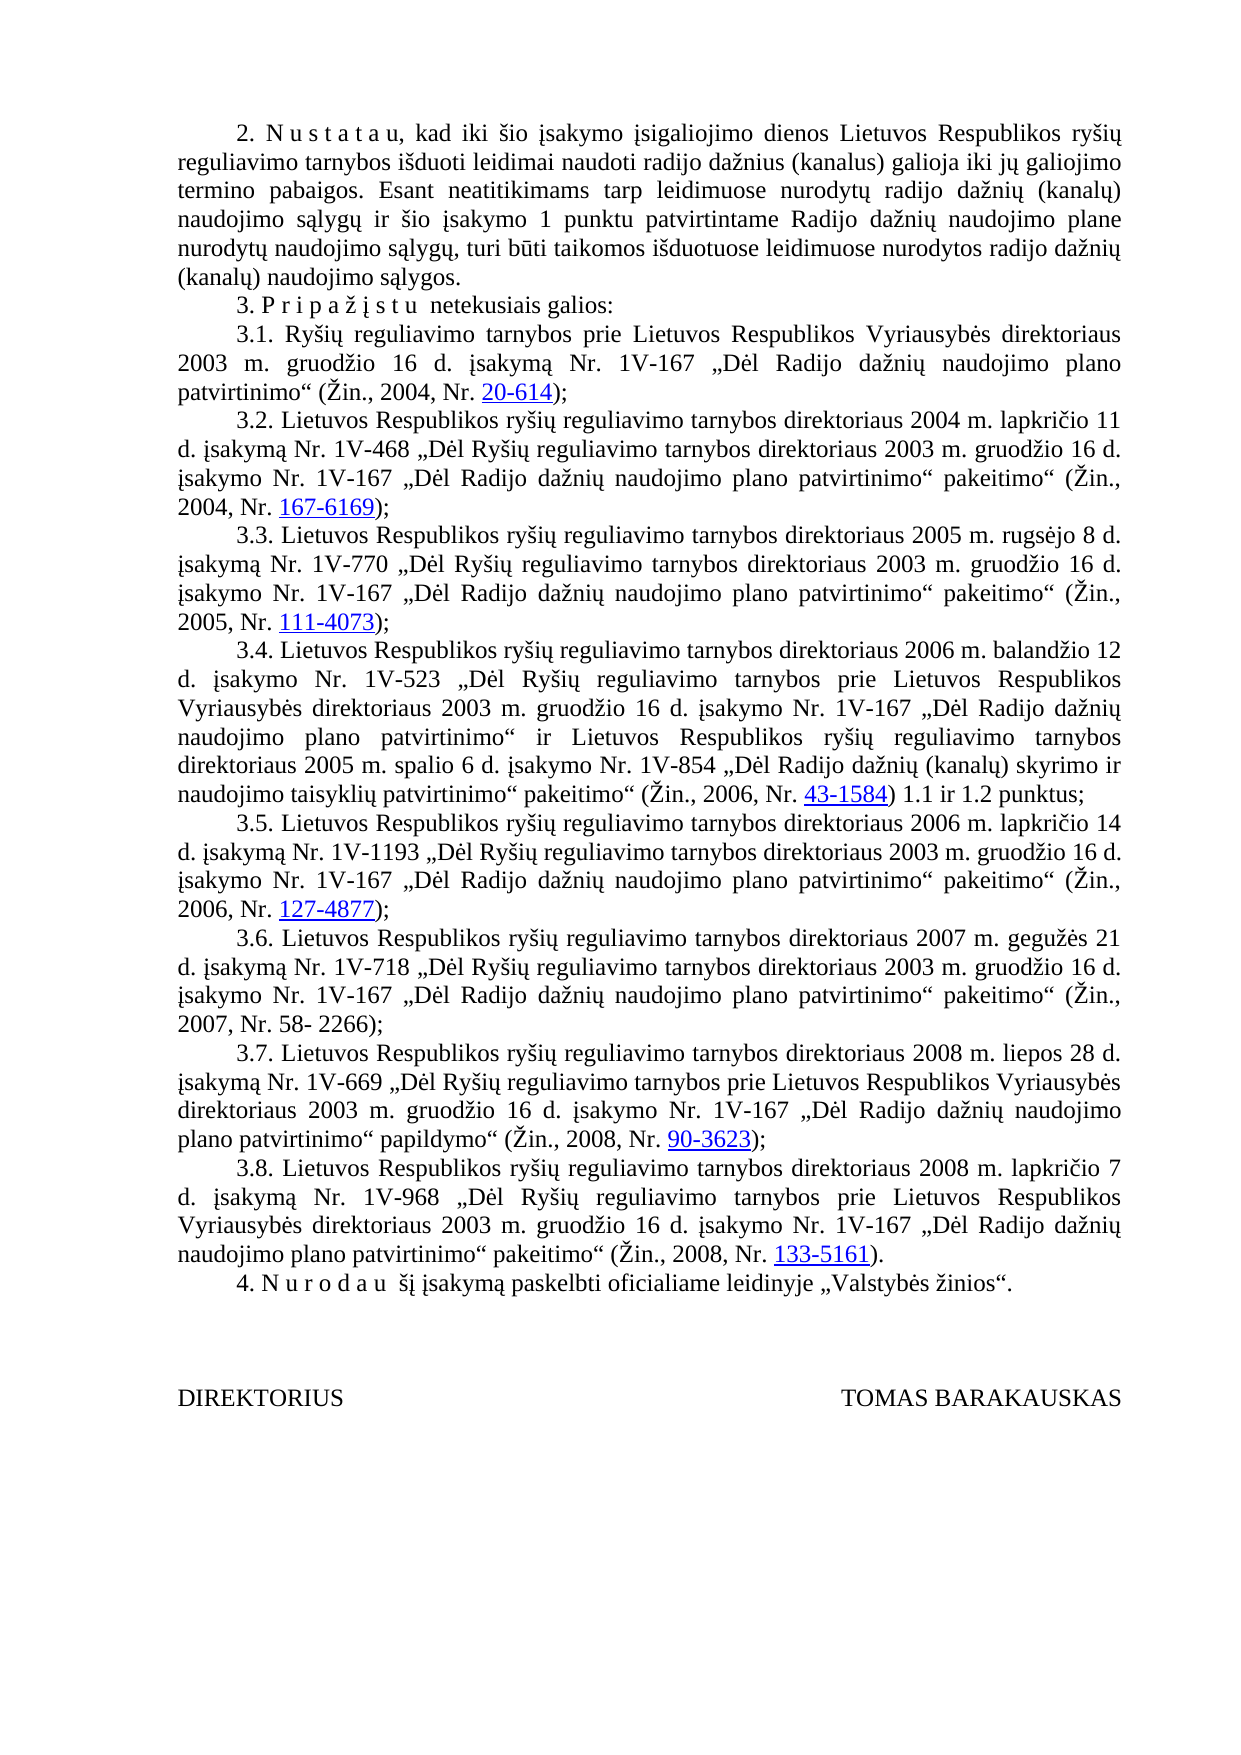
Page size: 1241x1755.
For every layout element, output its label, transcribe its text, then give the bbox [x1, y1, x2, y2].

text 3. Pripažįstu netekusiais galios: [177, 291, 1122, 319]
text 3.7. Lietuvos Respublikos ryšių reguliavimo tarnybos direktoriaus 2008 m. liepos 28 d. įsakymą Nr. 1V-669 „Dėl Ryšių reguliavimo tarnybos prie Lietuvos Respublikos Vyriausybės direktoriaus 2003 m. gruodžio 16 d. įsakymo Nr. 1V-167 „Dėl Radijo dažnių naudojimo plano patvirtinimo“ papildymo“ (Žin., 2008, Nr. 90-3623); [177, 1038, 1122, 1153]
text 3.5. Lietuvos Respublikos ryšių reguliavimo tarnybos direktoriaus 2006 m. lapkričio 14 d. įsakymą Nr. 1V-1193 „Dėl Ryšių reguliavimo tarnybos direktoriaus 2003 m. gruodžio 16 d. įsakymo Nr. 1V-167 „Dėl Radijo dažnių naudojimo plano patvirtinimo“ pakeitimo“ (Žin., 2006, Nr. 127-4877); [177, 808, 1122, 923]
text 2. Nustatau, kad iki šio įsakymo įsigaliojimo dienos Lietuvos Respublikos ryšių reguliavimo tarnybos išduoti leidimai naudoti radijo dažnius (kanalus) galioja iki jų galiojimo termino pabaigos. Esant neatitikimams tarp leidimuose nurodytų radijo dažnių (kanalų) naudojimo sąlygų ir šio įsakymo 1 punktu patvirtintame Radijo dažnių naudojimo plane nurodytų naudojimo sąlygų, turi būti taikomos išduotuose leidimuose nurodytos radijo dažnių (kanalų) naudojimo sąlygos. [177, 118, 1122, 291]
text 3.4. Lietuvos Respublikos ryšių reguliavimo tarnybos direktoriaus 2006 m. balandžio 12 d. įsakymo Nr. 1V-523 „Dėl Ryšių reguliavimo tarnybos prie Lietuvos Respublikos Vyriausybės direktoriaus 2003 m. gruodžio 16 d. įsakymo Nr. 1V-167 „Dėl Radijo dažnių naudojimo plano patvirtinimo“ ir Lietuvos Respublikos ryšių reguliavimo tarnybos direktoriaus 2005 m. spalio 6 d. įsakymo Nr. 1V-854 „Dėl Radijo dažnių (kanalų) skyrimo ir naudojimo taisyklių patvirtinimo“ pakeitimo“ (Žin., 2006, Nr. 43-1584) 1.1 ir 1.2 punktus; [177, 636, 1122, 808]
text 4. Nurodau šį įsakymą paskelbti oficialiame leidinyje „Valstybės žinios“. [177, 1268, 1122, 1297]
text 3.8. Lietuvos Respublikos ryšių reguliavimo tarnybos direktoriaus 2008 m. lapkričio 7 d. įsakymą Nr. 1V-968 „Dėl Ryšių reguliavimo tarnybos prie Lietuvos Respublikos Vyriausybės direktoriaus 2003 m. gruodžio 16 d. įsakymo Nr. 1V-167 „Dėl Radijo dažnių naudojimo plano patvirtinimo“ pakeitimo“ (Žin., 2008, Nr. 133-5161). [177, 1153, 1122, 1268]
text 3.2. Lietuvos Respublikos ryšių reguliavimo tarnybos direktoriaus 2004 m. lapkričio 11 d. įsakymą Nr. 1V-468 „Dėl Ryšių reguliavimo tarnybos direktoriaus 2003 m. gruodžio 16 d. įsakymo Nr. 1V-167 „Dėl Radijo dažnių naudojimo plano patvirtinimo“ pakeitimo“ (Žin., 2004, Nr. 167-6169); [177, 406, 1122, 521]
text 3.3. Lietuvos Respublikos ryšių reguliavimo tarnybos direktoriaus 2005 m. rugsėjo 8 d. įsakymą Nr. 1V-770 „Dėl Ryšių reguliavimo tarnybos direktoriaus 2003 m. gruodžio 16 d. įsakymo Nr. 1V-167 „Dėl Radijo dažnių naudojimo plano patvirtinimo“ pakeitimo“ (Žin., 2005, Nr. 111-4073); [177, 521, 1122, 636]
text 3.6. Lietuvos Respublikos ryšių reguliavimo tarnybos direktoriaus 2007 m. gegužės 21 d. įsakymą Nr. 1V-718 „Dėl Ryšių reguliavimo tarnybos direktoriaus 2003 m. gruodžio 16 d. įsakymo Nr. 1V-167 „Dėl Radijo dažnių naudojimo plano patvirtinimo“ pakeitimo“ (Žin., 2007, Nr. 58- 2266); [177, 923, 1122, 1038]
text 3.1. Ryšių reguliavimo tarnybos prie Lietuvos Respublikos Vyriausybės direktoriaus 2003 m. gruodžio 16 d. įsakymą Nr. 1V-167 „Dėl Radijo dažnių naudojimo plano patvirtinimo“ (Žin., 2004, Nr. 20-614); [177, 319, 1122, 406]
text DIREKTORIUS TOMAS BARAKAUSKAS [177, 1383, 1122, 1412]
